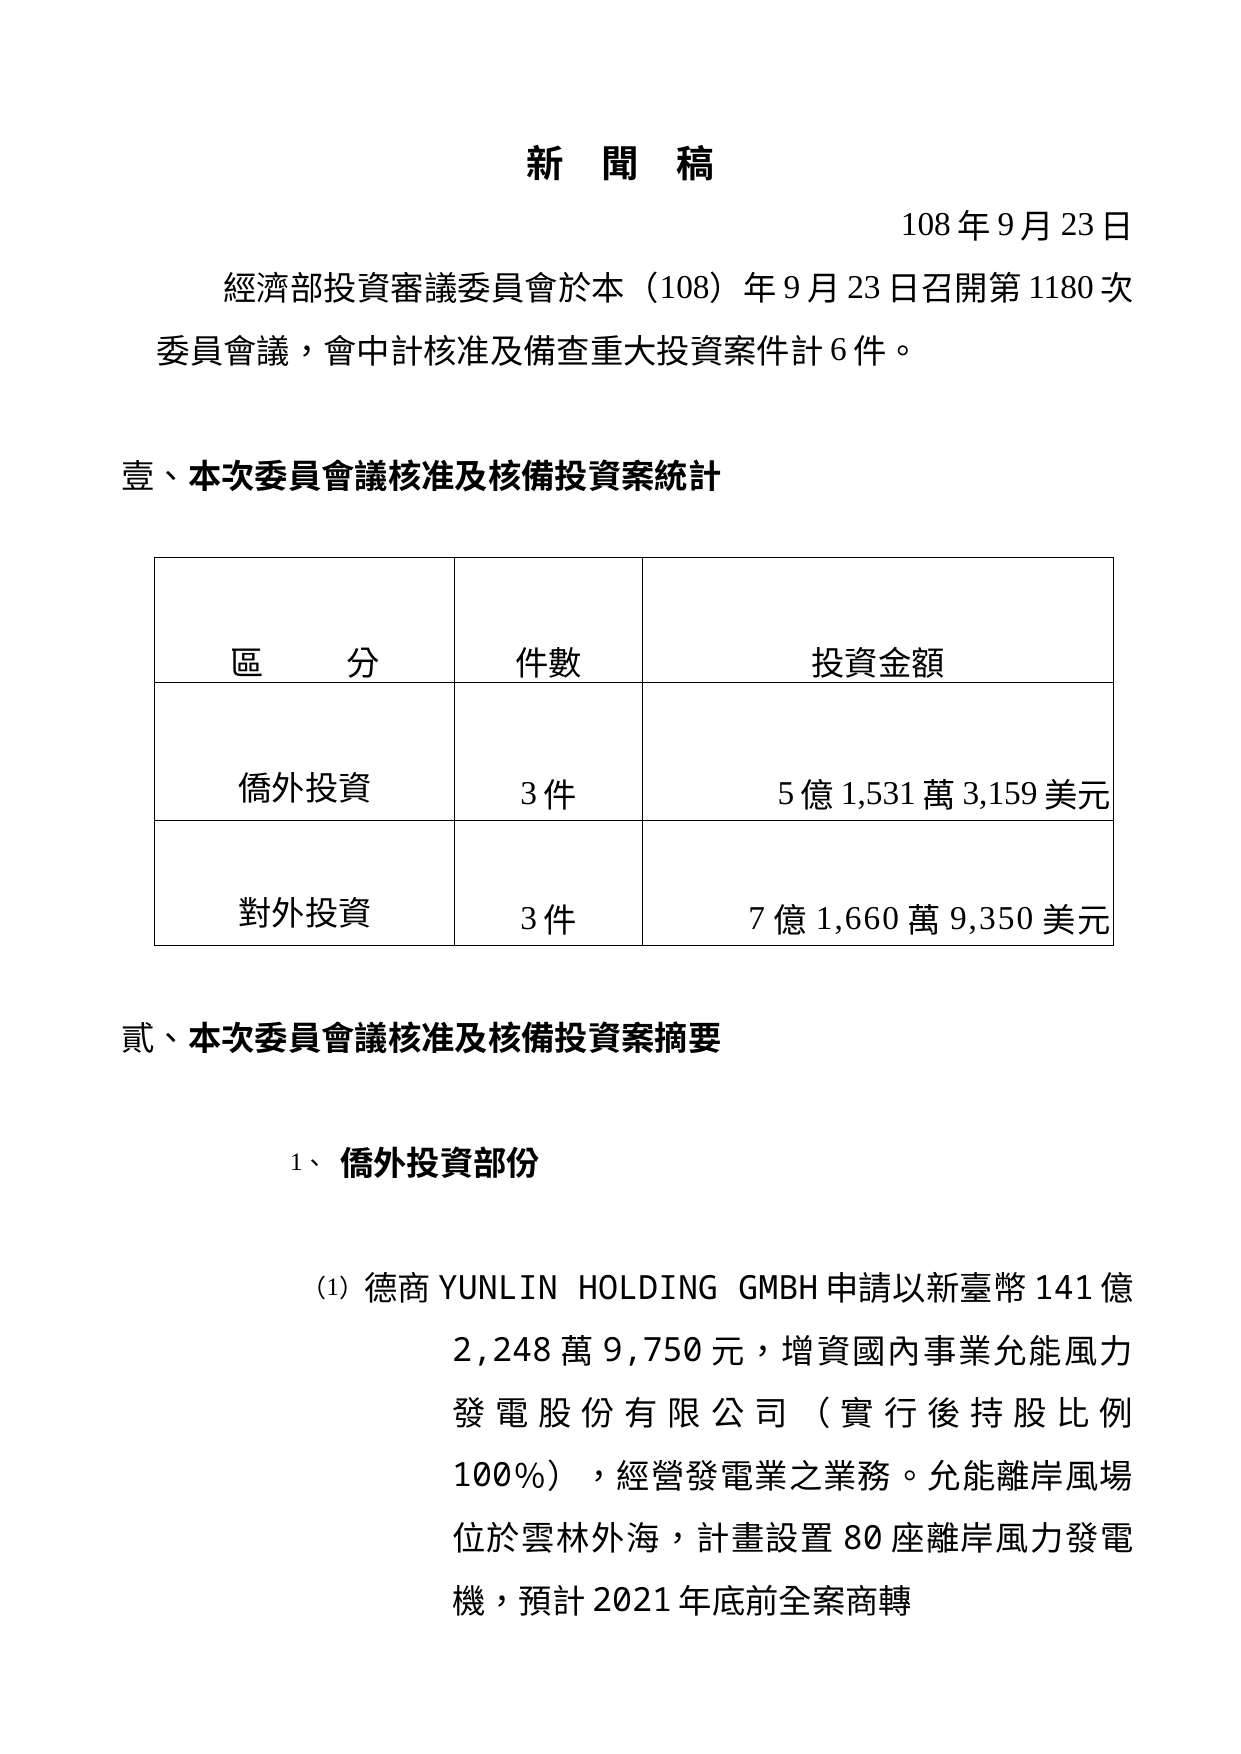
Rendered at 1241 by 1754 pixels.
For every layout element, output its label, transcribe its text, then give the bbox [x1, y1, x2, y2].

text 經濟部投資審議委員會於本（108）年9月23日召開第1180次委員會議，會中計核准及備查重大投資案件計6件。 [156, 244, 1134, 369]
table_cell 3件 [455, 683, 642, 819]
table_cell 對外投資 [155, 821, 454, 944]
table_cell 僑外投資 [155, 683, 454, 819]
table_cell 7億1,660萬9,350美元 [643, 821, 1113, 944]
list 德商YUNLIN HOLDING GMBH申請以新臺幣141億2,248萬9,750元，增資國內事業允能風力發電股份有限公司（實行後持股比例100％），經營發電業之業務。允能離岸風場位於雲林外海，計畫設置80座離岸風力發電機，預計2021年底前全案商轉 [301, 1244, 1134, 1619]
text 新 聞 稿 [106, 119, 1134, 182]
table_header 件數 [455, 558, 642, 682]
table_header 區 分 [155, 558, 454, 682]
table_cell 3件 [455, 821, 642, 944]
list 本次委員會議核准及核備投資案統計 [121, 432, 1134, 494]
list 本次委員會議核准及核備投資案摘要 [121, 994, 1134, 1057]
table_header 投資金額 [643, 558, 1113, 682]
table_cell 5億1,531萬3,159美元 [643, 683, 1113, 819]
text 108年9月23日 [106, 182, 1134, 244]
list 僑外投資部份 [290, 1119, 1134, 1182]
